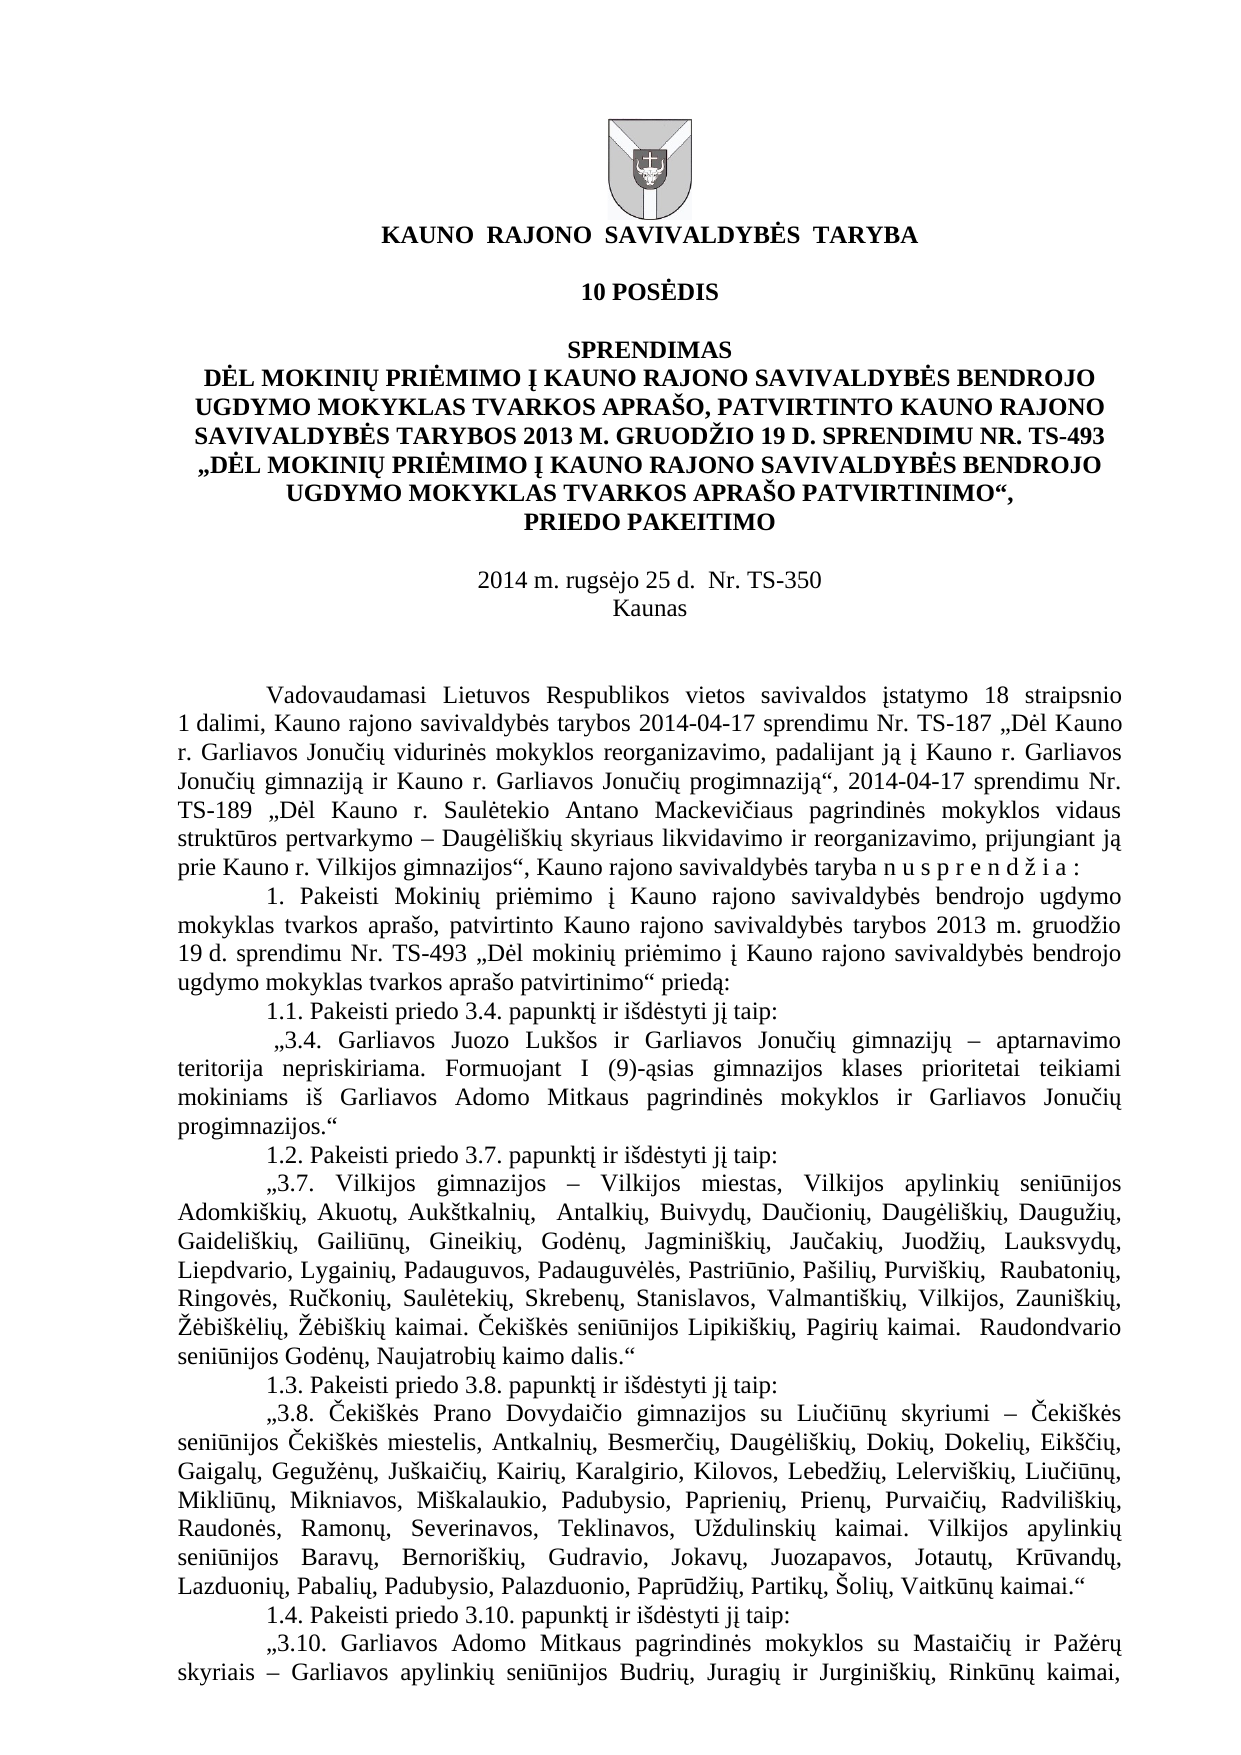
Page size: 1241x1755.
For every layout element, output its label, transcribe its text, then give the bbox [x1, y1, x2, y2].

text Vadovaudamasi Lietuvos Respublikos vietos savivaldos įstatymo 18 straipsnio 1 dalimi, Kauno rajono savivaldybės tarybos 2014-04-17 sprendimu Nr. TS-187 „Dėl Kauno r. Garliavos Jonučių vidurinės mokyklos reorganizavimo, padalijant ją į Kauno r. Garliavos Jonučių gimnaziją ir Kauno r. Garliavos Jonučių progimnaziją“, 2014-04-17 sprendimu Nr. TS-189 „Dėl Kauno r. Saulėtekio Antano Mackevičiaus pagrindinės mokyklos vidaus struktūros pertvarkymo – Daugėliškių skyriaus likvidavimo ir reorganizavimo, prijungiant ją prie Kauno r. Vilkijos gimnazijos“, Kauno rajono savivaldybės taryba nusprendžia: [177, 680, 1122, 881]
text PRIEDO PAKEITIMO [177, 507, 1122, 536]
text 1.1. Pakeisti priedo 3.4. papunktį ir išdėstyti jį taip: [177, 996, 1122, 1025]
text 1. Pakeisti Mokinių priėmimo į Kauno rajono savivaldybės bendrojo ugdymo mokyklas tvarkos aprašo, patvirtinto Kauno rajono savivaldybės tarybos 2013 m. gruodžio 19 d. sprendimu Nr. TS-493 „Dėl mokinių priėmimo į Kauno rajono savivaldybės bendrojo ugdymo mokyklas tvarkos aprašo patvirtinimo“ priedą: [177, 881, 1122, 996]
text „3.7. Vilkijos gimnazijos – Vilkijos miestas, Vilkijos apylinkių seniūnijos Adomkiškių, Akuotų, Aukštkalnių, Antalkių, Buivydų, Daučionių, Daugėliškių, Daugužių, Gaideliškių, Gailiūnų, Gineikių, Godėnų, Jagminiškių, Jaučakių, Juodžių, Lauksvydų, Liepdvario, Lygainių, Padauguvos, Padauguvėlės, Pastriūnio, Pašilių, Purviškių, Raubatonių, Ringovės, Ručkonių, Saulėtekių, Skrebenų, Stanislavos, Valmantiškių, Vilkijos, Zauniškių, Žėbiškėlių, Žėbiškių kaimai. Čekiškės seniūnijos Lipikiškių, Pagirių kaimai. Raudondvario seniūnijos Godėnų, Naujatrobių kaimo dalis.“ [177, 1168, 1122, 1370]
text 1.3. Pakeisti priedo 3.8. papunktį ir išdėstyti jį taip: [177, 1370, 1122, 1398]
text „3.8. Čekiškės Prano Dovydaičio gimnazijos su Liučiūnų skyriumi – Čekiškės seniūnijos Čekiškės miestelis, Antkalnių, Besmerčių, Daugėliškių, Dokių, Dokelių, Eikščių, Gaigalų, Gegužėnų, Juškaičių, Kairių, Karalgirio, Kilovos, Lebedžių, Lelerviškių, Liučiūnų, Mikliūnų, Mikniavos, Miškalaukio, Padubysio, Paprienių, Prienų, Purvaičių, Radviliškių, Raudonės, Ramonų, Severinavos, Teklinavos, Uždulinskių kaimai. Vilkijos apylinkių seniūnijos Baravų, Bernoriškių, Gudravio, Jokavų, Juozapavos, Jotautų, Krūvandų, Lazduonių, Pabalių, Padubysio, Palazduonio, Paprūdžių, Partikų, Šolių, Vaitkūnų kaimai.“ [177, 1398, 1122, 1600]
text 1.2. Pakeisti priedo 3.7. papunktį ir išdėstyti jį taip: [177, 1140, 1122, 1168]
text 1.4. Pakeisti priedo 3.10. papunktį ir išdėstyti jį taip: [177, 1600, 1122, 1628]
text „3.4. Garliavos Juozo Lukšos ir Garliavos Jonučių gimnazijų – aptarnavimo teritorija nepriskiriama. Formuojant I (9)-ąsias gimnazijos klases prioritetai teikiami mokiniams iš Garliavos Adomo Mitkaus pagrindinės mokyklos ir Garliavos Jonučių progimnazijos.“ [177, 1025, 1122, 1140]
text Kaunas [177, 593, 1122, 622]
text SPRENDIMAS [177, 335, 1122, 363]
text 10 POSĖDIS [177, 277, 1122, 306]
text KAUNO RAJONO SAVIVALDYBĖS TARYBA [177, 220, 1122, 248]
text DĖL mokinių priėmimo į Kauno rajono savivaldybės bendrojo ugdymo mokyklas tvarkos aprašo, PATVIRTINTO KAUNO RAJONO SAVIVALDYBĖS TARYBOS 2013 M. GRUODŽIO 19 D. SPRENDIMU NR. TS-493 „DĖL MOKINIŲ PRIĖMIMO Į KAUNO RAJONO SAVIVALDYBĖS BENDROJO UGDYMO MOKYKLAS TVARKOS APRAŠO PATVIRTINIMO“, [177, 363, 1122, 507]
text 2014 m. rugsėjo 25 d. Nr. TS-350 [177, 565, 1122, 593]
text „3.10. Garliavos Adomo Mitkaus pagrindinės mokyklos su Mastaičių ir Pažėrų skyriais – Garliavos apylinkių seniūnijos Budrių, Juragių ir Jurginiškių, Rinkūnų kaimai, [177, 1628, 1122, 1686]
